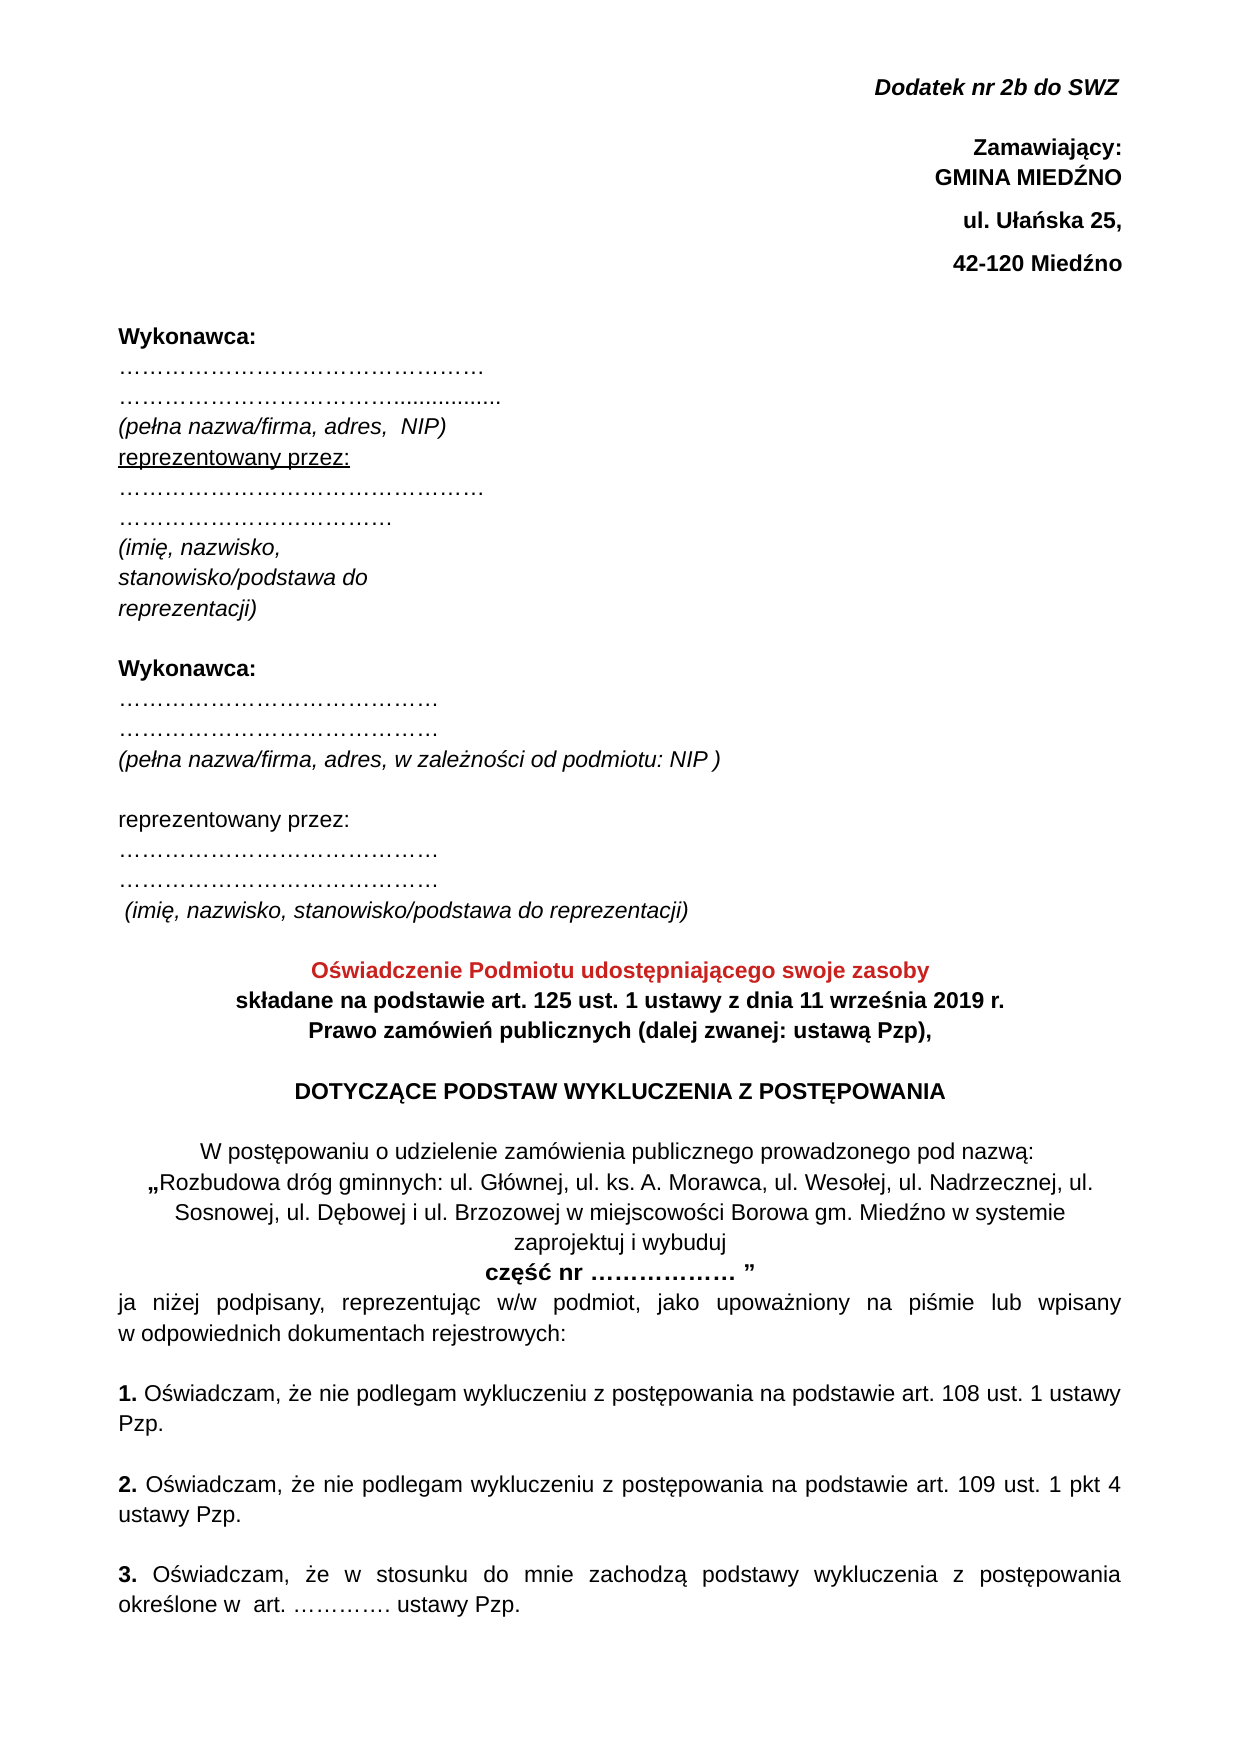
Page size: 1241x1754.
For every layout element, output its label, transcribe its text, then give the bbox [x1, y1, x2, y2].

text ja niżej podpisany, reprezentując w/w podmiot, jako upoważniony na piśmie lub wpisany w odpowiednich dokumentach rejestrowych: [118, 1289, 1122, 1346]
text (pełna nazwa/firma, adres, NIP) [118, 413, 502, 440]
text GMINA MIEDŹNO [738, 164, 1122, 191]
text 1. Oświadczam, że nie podlegam wykluczeniu z postępowania na podstawie art. 108 ust. 1 ustawy Pzp. [118, 1380, 1122, 1437]
text Oświadczenie Podmiotu udostępniającego swoje zasoby [118, 957, 1122, 983]
text Wykonawca: [118, 323, 1122, 349]
text …………………………………… [118, 836, 1122, 863]
text (imię, nazwisko, stanowisko/podstawa do reprezentacji) [118, 897, 1122, 923]
text W postępowaniu o udzielenie zamówienia publicznego prowadzonego pod nazwą: „Rozbudowa dróg gminnych: ul. Głównej, ul. ks. A. Morawca, ul. Wesołej, ul. Nadrzecznej, ul. Sosnowej, ul. Dębowej i ul. Brzozowej w miejscowości Borowa gm. Miedźno w systemie zaprojektuj i wybuduj [118, 1138, 1122, 1255]
text Zamawiający: [118, 134, 1122, 161]
text reprezentowany przez: [118, 806, 1122, 832]
text 2. Oświadczam, że nie podlegam wykluczeniu z postępowania na podstawie art. 109 ust. 1 pkt 4 ustawy Pzp. [118, 1471, 1122, 1527]
text ………………………………………………………………………… [118, 474, 502, 530]
text (imię, nazwisko, stanowisko/podstawa do reprezentacji) [118, 534, 502, 621]
text …………………………………………………………………………................. [118, 353, 502, 409]
text reprezentowany przez: [118, 443, 1122, 470]
text Dodatek nr 2b do SWZ [118, 74, 1122, 100]
text Wykonawca: [118, 655, 1122, 681]
text 3. Oświadczam, że w stosunku do mnie zachodzą podstawy wykluczenia z postępowania określone w art. …………. ustawy Pzp. [118, 1561, 1122, 1618]
text …………………………………… [118, 685, 1122, 712]
text (pełna nazwa/firma, adres, w zależności od podmiotu: NIP ) [118, 746, 1122, 772]
text 42-120 Miedźno [738, 250, 1122, 276]
text ul. Ułańska 25, [738, 207, 1122, 233]
text część nr ……………… ” [118, 1259, 1122, 1286]
text składane na podstawie art. 125 ust. 1 ustawy z dnia 11 września 2019 r. [118, 987, 1122, 1014]
text …………………………………… [118, 866, 1122, 893]
text DOTYCZĄCE PODSTAW WYKLUCZENIA Z POSTĘPOWANIA [118, 1078, 1122, 1104]
text Prawo zamówień publicznych (dalej zwanej: ustawą Pzp), [118, 1017, 1122, 1044]
text …………………………………… [118, 715, 1122, 742]
